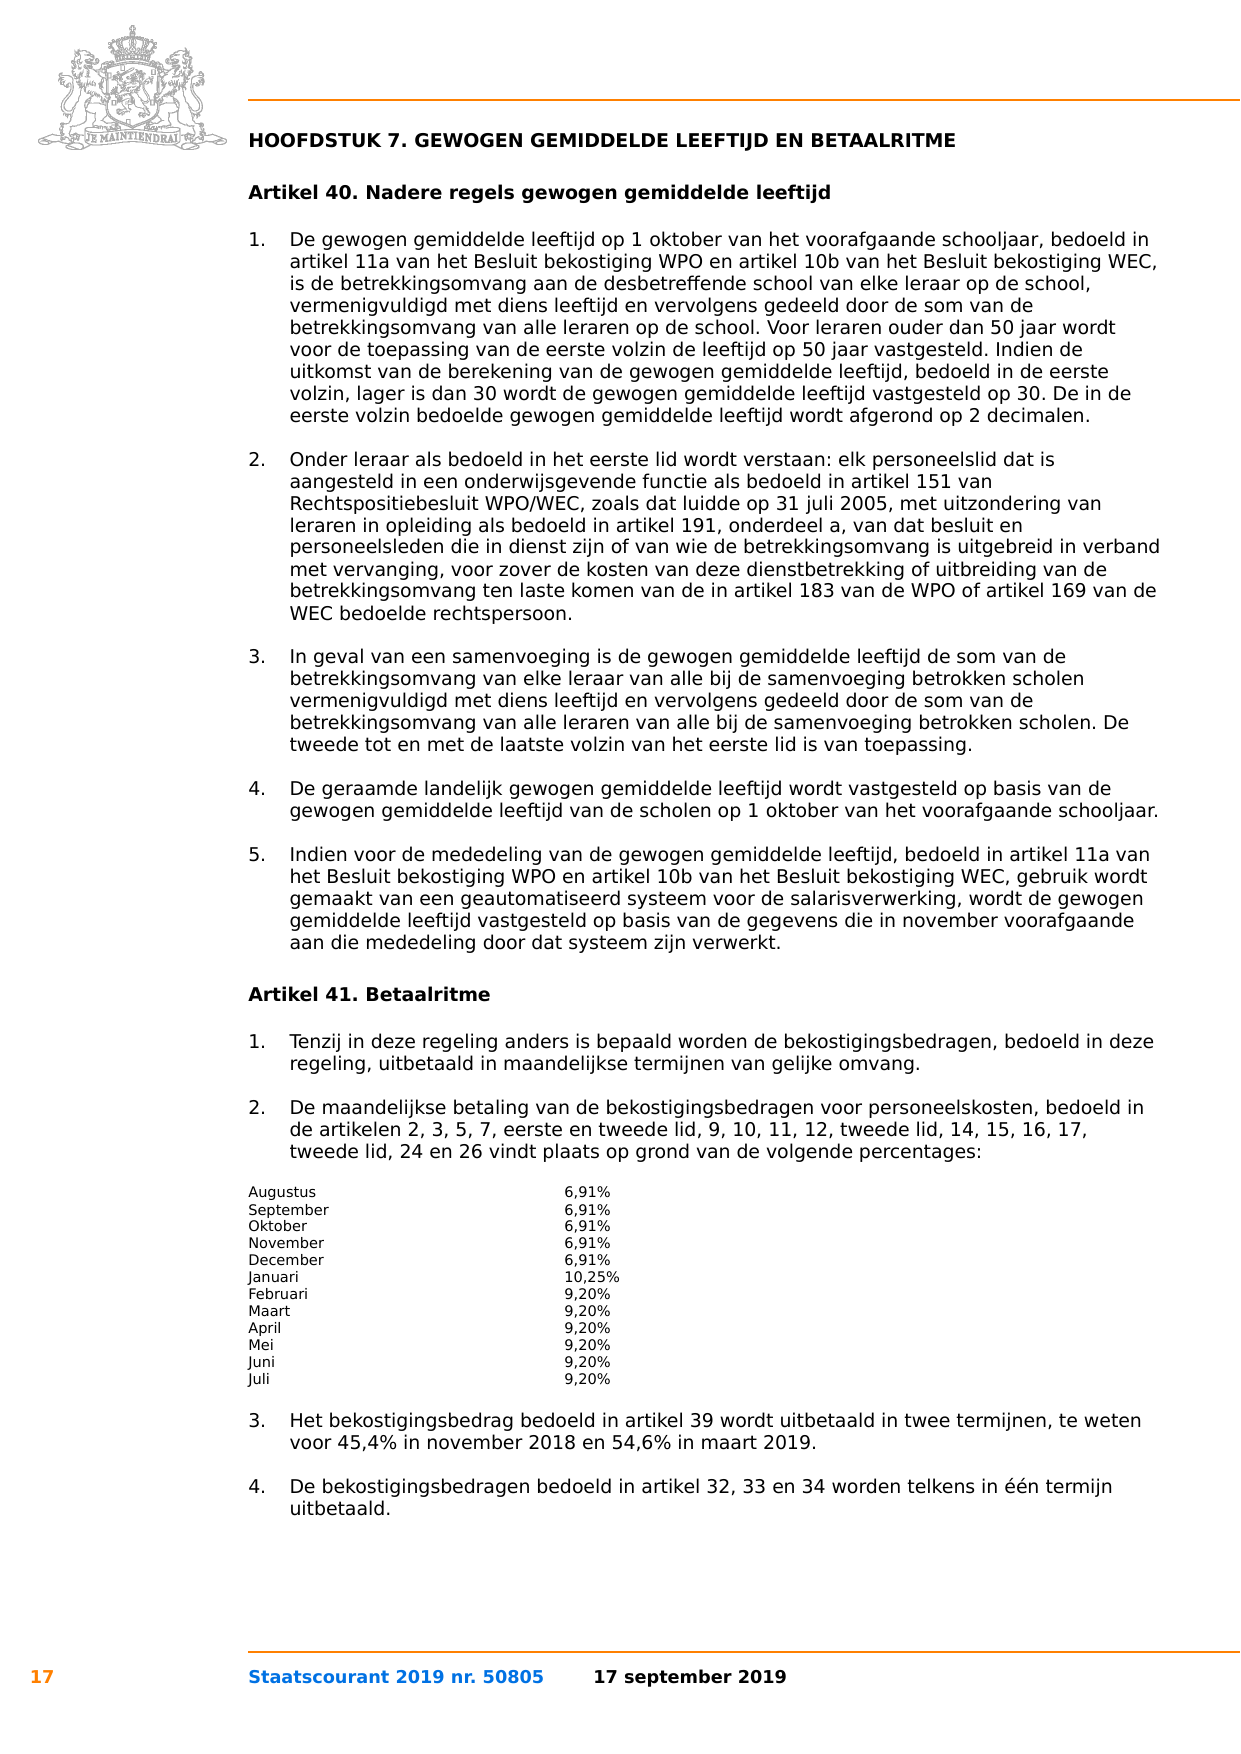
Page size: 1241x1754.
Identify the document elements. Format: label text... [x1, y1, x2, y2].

text 1. Tenzij in deze regeling anders is bepaald worden de bekostigingsbedragen, bedoeld in deze regeling, uitbetaald in maandelijkse termijnen van gelijke omvang. [248, 1031, 1163, 1075]
table_header 6,91% [558, 1184, 1163, 1201]
text 4. De bekostigingsbedragen bedoeld in artikel 32, 33 en 34 worden telkens in één termijn uitbetaald. [248, 1476, 1163, 1520]
table_cell 9,20% [558, 1337, 1163, 1354]
table_cell 9,20% [558, 1371, 1163, 1388]
subtitle Artikel 41. Betaalritme [248, 984, 1163, 1006]
table_cell 9,20% [558, 1354, 1163, 1371]
text 4. De geraamde landelijk gewogen gemiddelde leeftijd wordt vastgesteld op basis van de gewogen gemiddelde leeftijd van de scholen op 1 oktober van het voorafgaande schooljaar. [248, 778, 1163, 822]
table_cell April [248, 1320, 558, 1337]
table_cell Juli [248, 1371, 558, 1388]
table_cell Februari [248, 1286, 558, 1303]
table_cell 6,91% [558, 1201, 1163, 1218]
table_cell 6,91% [558, 1218, 1163, 1235]
table_cell Mei [248, 1337, 558, 1354]
table_cell 6,91% [558, 1252, 1163, 1269]
table_cell Maart [248, 1303, 558, 1320]
table_cell December [248, 1252, 558, 1269]
table_cell 10,25% [558, 1269, 1163, 1286]
text 3. In geval van een samenvoeging is de gewogen gemiddelde leeftijd de som van de betrekkingsomvang van elke leraar van alle bij de samenvoeging betrokken scholen vermenigvuldigd met diens leeftijd en vervolgens gedeeld door de som van de betrekkingsomvang van alle leraren van alle bij de samenvoeging betrokken scholen. De tweede tot en met de laatste volzin van het eerste lid is van toepassing. [248, 646, 1163, 756]
table_cell Januari [248, 1269, 558, 1286]
subtitle HOOFDSTUK 7. GEWOGEN GEMIDDELDE LEEFTIJD EN BETAALRITME [248, 130, 1163, 152]
text 1. De gewogen gemiddelde leeftijd op 1 oktober van het voorafgaande schooljaar, bedoeld in artikel 11a van het Besluit bekostiging WPO en artikel 10b van het Besluit bekostiging WEC, is de betrekkingsomvang aan de desbetreffende school van elke leraar op de school, vermenigvuldigd met diens leeftijd en vervolgens gedeeld door de som van de betrekkingsomvang van alle leraren op de school. Voor leraren ouder dan 50 jaar wordt voor de toepassing van de eerste volzin de leeftijd op 50 jaar vastgesteld. Indien de uitkomst van de berekening van de gewogen gemiddelde leeftijd, bedoeld in de eerste volzin, lager is dan 30 wordt de gewogen gemiddelde leeftijd vastgesteld op 30. De in de eerste volzin bedoelde gewogen gemiddelde leeftijd wordt afgerond op 2 decimalen. [248, 229, 1163, 427]
table_cell 9,20% [558, 1320, 1163, 1337]
table_header Augustus [248, 1184, 558, 1201]
picture [38, 25, 227, 150]
text 2. De maandelijkse betaling van de bekostigingsbedragen voor personeelskosten, bedoeld in de artikelen 2, 3, 5, 7, eerste en tweede lid, 9, 10, 11, 12, tweede lid, 14, 15, 16, 17, tweede lid, 24 en 26 vindt plaats op grond van de volgende percentages: [248, 1097, 1163, 1162]
text 3. Het bekostigingsbedrag bedoeld in artikel 39 wordt uitbetaald in twee termijnen, te weten voor 45,4% in november 2018 en 54,6% in maart 2019. [248, 1410, 1163, 1454]
table_cell September [248, 1201, 558, 1218]
table_cell Juni [248, 1354, 558, 1371]
table_cell 9,20% [558, 1286, 1163, 1303]
table_cell 9,20% [558, 1303, 1163, 1320]
text 5. Indien voor de mededeling van de gewogen gemiddelde leeftijd, bedoeld in artikel 11a van het Besluit bekostiging WPO en artikel 10b van het Besluit bekostiging WEC, gebruik wordt gemaakt van een geautomatiseerd systeem voor de salarisverwerking, wordt de gewogen gemiddelde leeftijd vastgesteld op basis van de gegevens die in november voorafgaande aan die mededeling door dat systeem zijn verwerkt. [248, 844, 1163, 954]
subtitle Artikel 40. Nadere regels gewogen gemiddelde leeftijd [248, 182, 1163, 204]
table_cell Oktober [248, 1218, 558, 1235]
table_cell November [248, 1235, 558, 1252]
table_cell 6,91% [558, 1235, 1163, 1252]
text 2. Onder leraar als bedoeld in het eerste lid wordt verstaan: elk personeelslid dat is aangesteld in een onderwijsgevende functie als bedoeld in artikel 151 van Rechtspositiebesluit WPO/WEC, zoals dat luidde op 31 juli 2005, met uitzondering van leraren in opleiding als bedoeld in artikel 191, onderdeel a, van dat besluit en personeelsleden die in dienst zijn of van wie de betrekkingsomvang is uitgebreid in verband met vervanging, voor zover de kosten van deze dienstbetrekking of uitbreiding van de betrekkingsomvang ten laste komen van de in artikel 183 van de WPO of artikel 169 van de WEC bedoelde rechtspersoon. [248, 448, 1163, 624]
